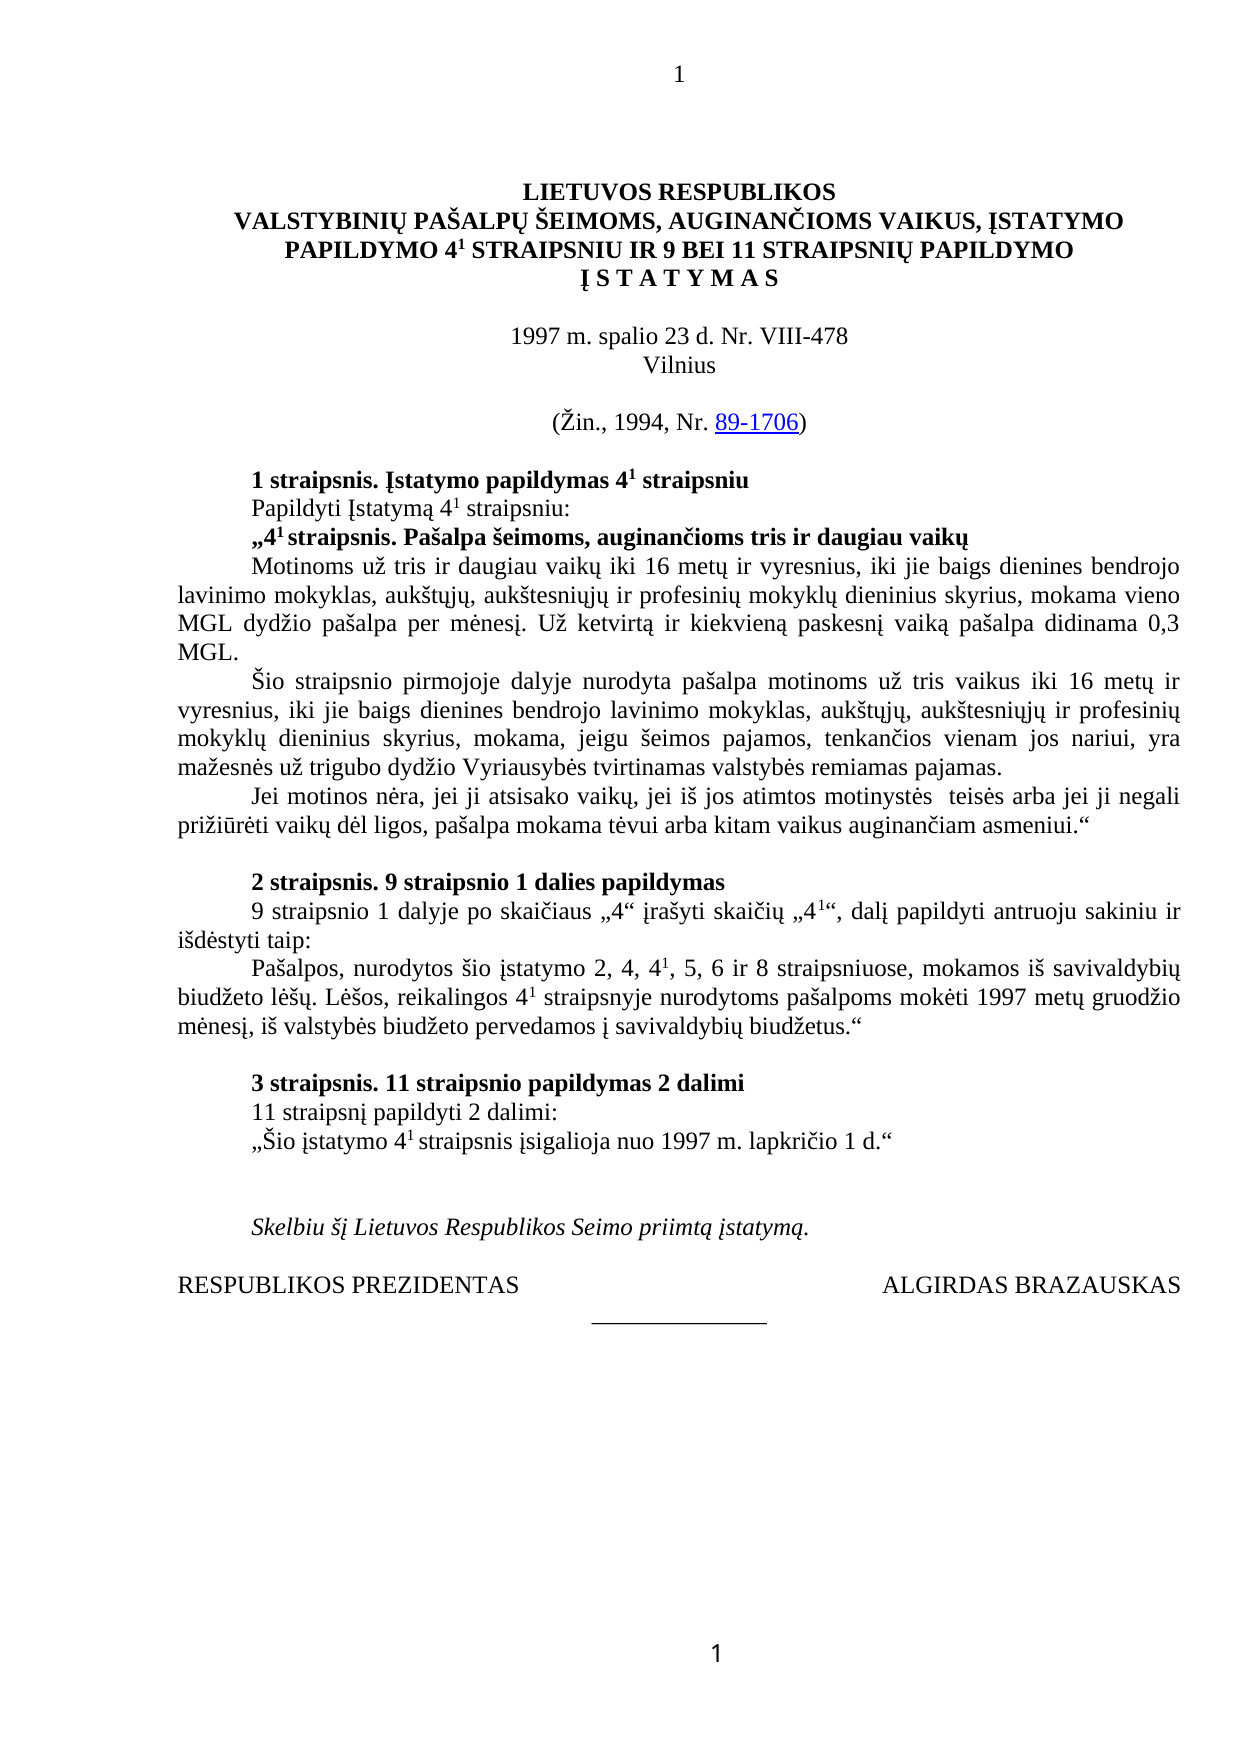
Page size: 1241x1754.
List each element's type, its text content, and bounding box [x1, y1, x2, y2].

text Į S T A T Y M A S [177, 263, 1181, 292]
text (Žin., 1994, Nr. 89-1706) [177, 407, 1181, 436]
text Jei motinos nėra, jei ji atsisako vaikų, jei iš jos atimtos motinystės teisės arba jei ji negali prižiūrėti vaikų dėl ligos, pašalpa mokama tėvui arba kitam vaikus auginančiam asmeniui.“ [177, 781, 1181, 838]
text Vilnius [177, 350, 1181, 378]
text Motinoms už tris ir daugiau vaikų iki 16 metų ir vyresnius, iki jie baigs dienines bendrojo lavinimo mokyklas, aukštųjų, aukštesniųjų ir profesinių mokyklų dieninius skyrius, mokama vieno MGL dydžio pašalpa per mėnesį. Už ketvirtą ir kiekvieną paskesnį vaiką pašalpa didinama 0,3 MGL. [177, 551, 1181, 666]
text Pašalpos, nurodytos šio įstatymo 2, 4, 41, 5, 6 ir 8 straipsniuose, mokamos iš savivaldybių biudžeto lėšų. Lėšos, reikalingos 41 straipsnyje nurodytoms pašalpoms mokėti 1997 metų gruodžio mėnesį, iš valstybės biudžeto pervedamos į savivaldybių biudžetus.“ [177, 953, 1181, 1040]
text 1997 m. spalio 23 d. Nr. VIII-478 [177, 321, 1181, 350]
text Šio straipsnio pirmojoje dalyje nurodyta pašalpa motinoms už tris vaikus iki 16 metų ir vyresnius, iki jie baigs dienines bendrojo lavinimo mokyklas, aukštųjų, aukštesniųjų ir profesinių mokyklų dieninius skyrius, mokama, jeigu šeimos pajamos, tenkančios vienam jos nariui, yra mažesnės už trigubo dydžio Vyriausybės tvirtinamas valstybės remiamas pajamas. [177, 666, 1181, 781]
text Skelbiu šį Lietuvos Respublikos Seimo priimtą įstatymą. [177, 1212, 1181, 1241]
text RESPUBLIKOS PREZIDENTAS ALGIRDAS BRAZAUSKAS [177, 1270, 1181, 1298]
text ______________ [177, 1298, 1181, 1327]
text 11 straipsnį papildyti 2 dalimi: [177, 1097, 1181, 1126]
text 3 straipsnis. 11 straipsnio papildymas 2 dalimi [177, 1068, 1181, 1097]
text „Šio įstatymo 41 straipsnis įsigalioja nuo 1997 m. lapkričio 1 d.“ [177, 1126, 1181, 1155]
text VALSTYBINIŲ PAŠALPŲ ŠEIMOMS, AUGINANČIOMS VAIKUS, ĮSTATYMO PAPILDYMO 41 STRAIPSNIU IR 9 BEI 11 STRAIPSNIŲ PAPILDYMO [177, 206, 1181, 263]
text 2 straipsnis. 9 straipsnio 1 dalies papildymas [177, 867, 1181, 896]
text 9 straipsnio 1 dalyje po skaičiaus „4“ įrašyti skaičių „41“, dalį papildyti antruoju sakiniu ir išdėstyti taip: [177, 896, 1181, 953]
text LIETUVOS RESPUBLIKOS [177, 177, 1181, 206]
text 1 straipsnis. Įstatymo papildymas 41 straipsniu [177, 465, 1181, 493]
text „41 straipsnis. Pašalpa šeimoms, auginančioms tris ir daugiau vaikų [177, 522, 1181, 551]
text Papildyti Įstatymą 41 straipsniu: [177, 493, 1181, 522]
